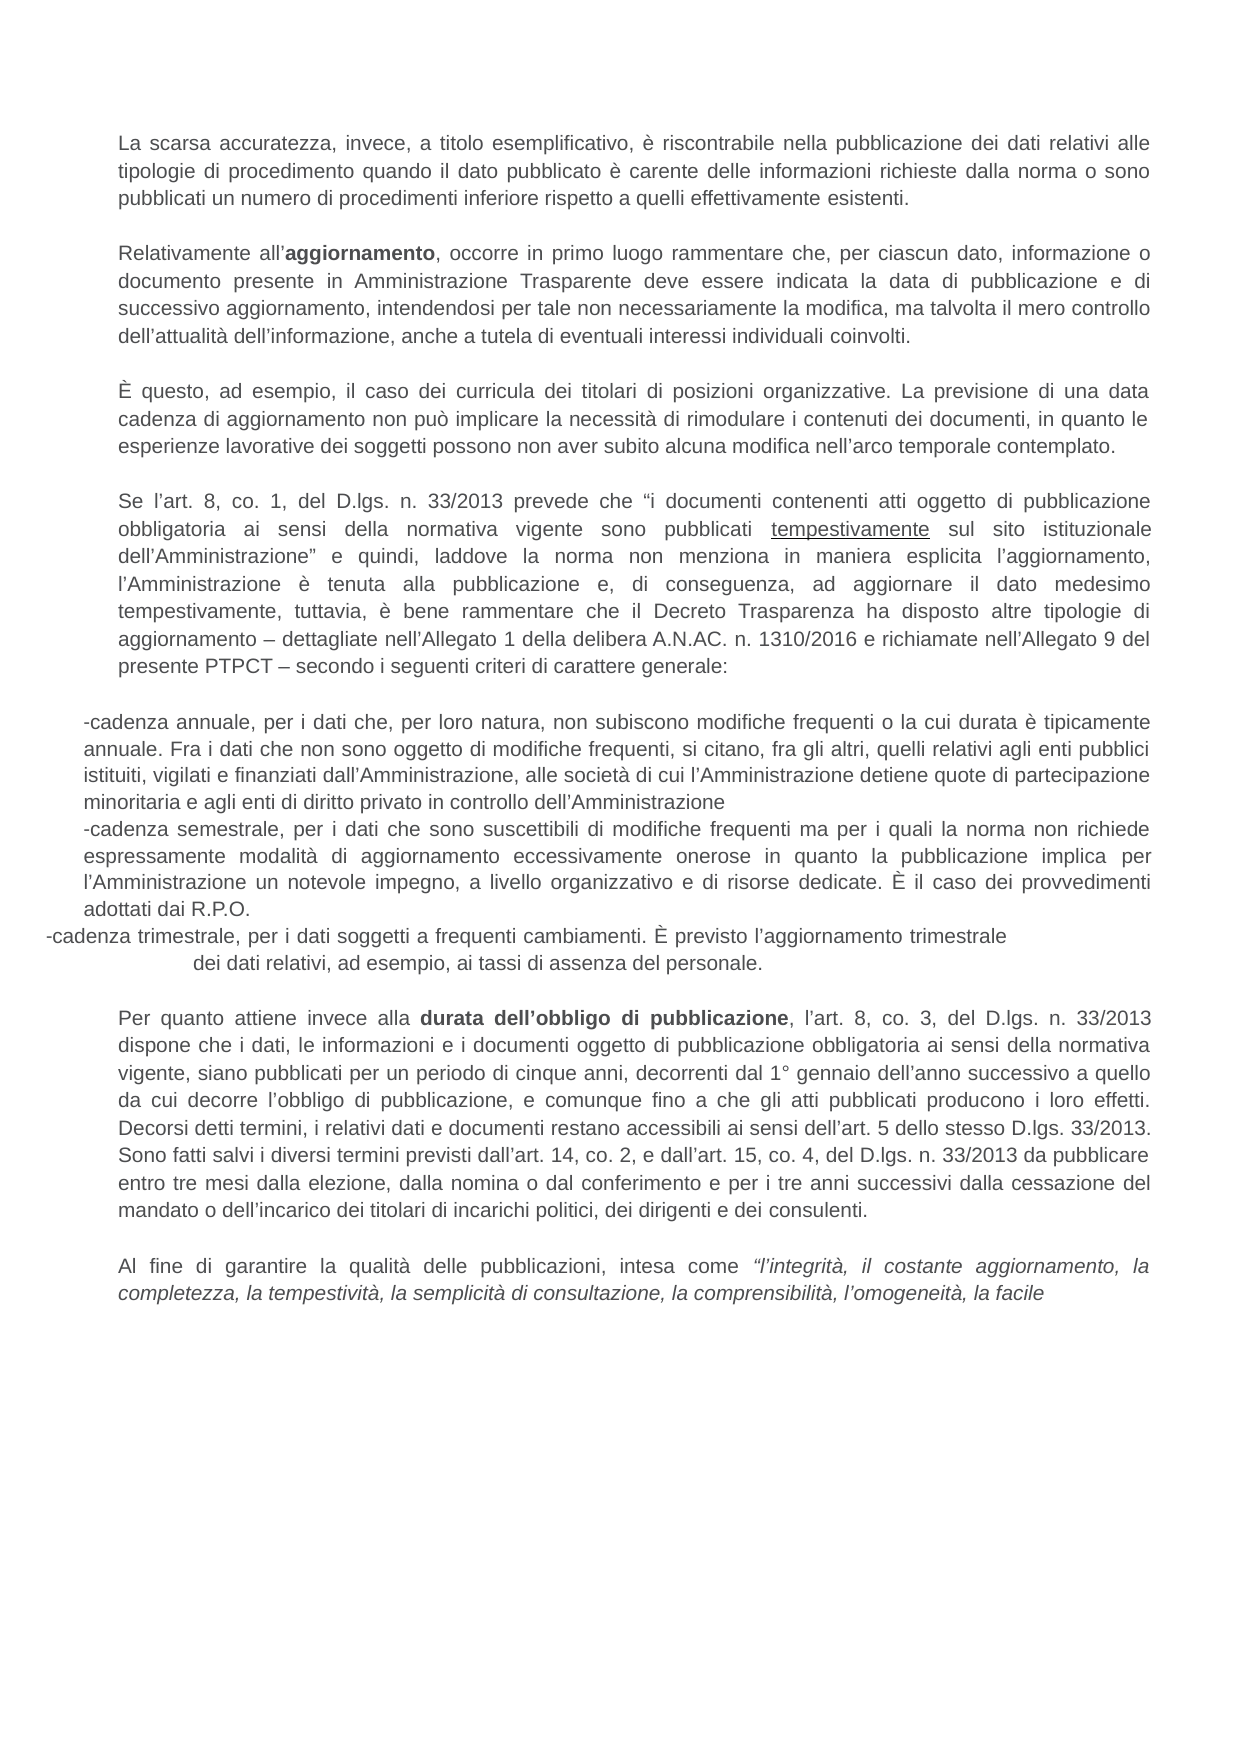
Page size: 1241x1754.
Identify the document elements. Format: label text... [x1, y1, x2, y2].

text Per quanto attiene invece alla durata dell’obbligo di pubblicazione, l’art. 8, co. 3, del D.lgs. n. 33/2013 dispone che i dati, le informazioni e i documenti oggetto di pubblicazione obbligatoria ai sensi della normativa vigente, siano pubblicati per un periodo di cinque anni, decorrenti dal 1° gennaio dell’anno successivo a quello da cui decorre l’obbligo di pubblicazione, e comunque fino a che gli atti pubblicati producono i loro effetti. Decorsi detti termini, i relativi dati e documenti restano accessibili ai sensi dell’art. 5 dello stesso D.lgs. 33/2013. Sono fatti salvi i diversi termini previsti dall’art. 14, co. 2, e dall’art. 15, co. 4, del D.lgs. n. 33/2013 da pubblicare entro tre mesi dalla elezione, dalla nomina o dal conferimento e per i tre anni successivi dalla cessazione del mandato o dell’incarico dei titolari di incarichi politici, dei dirigenti e dei consulenti. [118, 1006, 1152, 1222]
text Se l’art. 8, co. 1, del D.lgs. n. 33/2013 prevede che “i documenti contenenti atti oggetto di pubblicazione obbligatoria ai sensi della normativa vigente sono pubblicati tempestivamente sul sito istituzionale dell’Amministrazione” e quindi, laddove la norma non menziona in maniera esplicita l’aggiornamento, l’Amministrazione è tenuta alla pubblicazione e, di conseguenza, ad aggiornare il dato medesimo tempestivamente, tuttavia, è bene rammentare che il Decreto Trasparenza ha disposto altre tipologie di aggiornamento – dettagliate nell’Allegato 1 della delibera A.N.AC. n. 1310/2016 e richiamate nell’Allegato 9 del presente PTPCT – secondo i seguenti criteri di carattere generale: [118, 489, 1152, 678]
text La scarsa accuratezza, invece, a titolo esemplificativo, è riscontrabile nella pubblicazione dei dati relativi alle tipologie di procedimento quando il dato pubblicato è carente delle informazioni richieste dalla norma o sono pubblicati un numero di procedimenti inferiore rispetto a quelli effettivamente esistenti. [118, 131, 1152, 210]
list cadenza semestrale, per i dati che sono suscettibili di modifiche frequenti ma per i quali la norma non richiede espressamente modalità di aggiornamento eccessivamente onerose in quanto la pubblicazione implica per l’Amministrazione un notevole impegno, a livello organizzativo e di risorse dedicate. È il caso dei provvedimenti adottati dai R.P.O. [83, 816, 1152, 920]
text dei dati relativi, ad esempio, ai tassi di assenza del personale. [193, 951, 1201, 975]
text Relativamente all’aggiornamento, occorre in primo luogo rammentare che, per ciascun dato, informazione o documento presente in Amministrazione Trasparente deve essere indicata la data di pubblicazione e di successivo aggiornamento, intendendosi per tale non necessariamente la modifica, ma talvolta il mero controllo dell’attualità dell’informazione, anche a tutela di eventuali interessi individuali coinvolti. [118, 241, 1152, 347]
text È questo, ad esempio, il caso dei curricula dei titolari di posizioni organizzative. La previsione di una data cadenza di aggiornamento non può implicare la necessità di rimodulare i contenuti dei documenti, in quanto le esperienze lavorative dei soggetti possono non aver subito alcuna modifica nell’arco temporale contemplato. [118, 379, 1151, 458]
list cadenza trimestrale, per i dati soggetti a frequenti cambiamenti. È previsto l’aggiornamento trimestrale [46, 923, 1201, 948]
list cadenza annuale, per i dati che, per loro natura, non subiscono modifiche frequenti o la cui durata è tipicamente annuale. Fra i dati che non sono oggetto di modifiche frequenti, si citano, fra gli altri, quelli relativi agli enti pubblici istituiti, vigilati e finanziati dall’Amministrazione, alle società di cui l’Amministrazione detiene quote di partecipazione minoritaria e agli enti di diritto privato in controllo dell’Amministrazione [83, 709, 1152, 813]
text Al fine di garantire la qualità delle pubblicazioni, intesa come “l’integrità, il costante aggiornamento, la completezza, la tempestività, la semplicità di consultazione, la comprensibilità, l’omogeneità, la facile [118, 1253, 1152, 1305]
